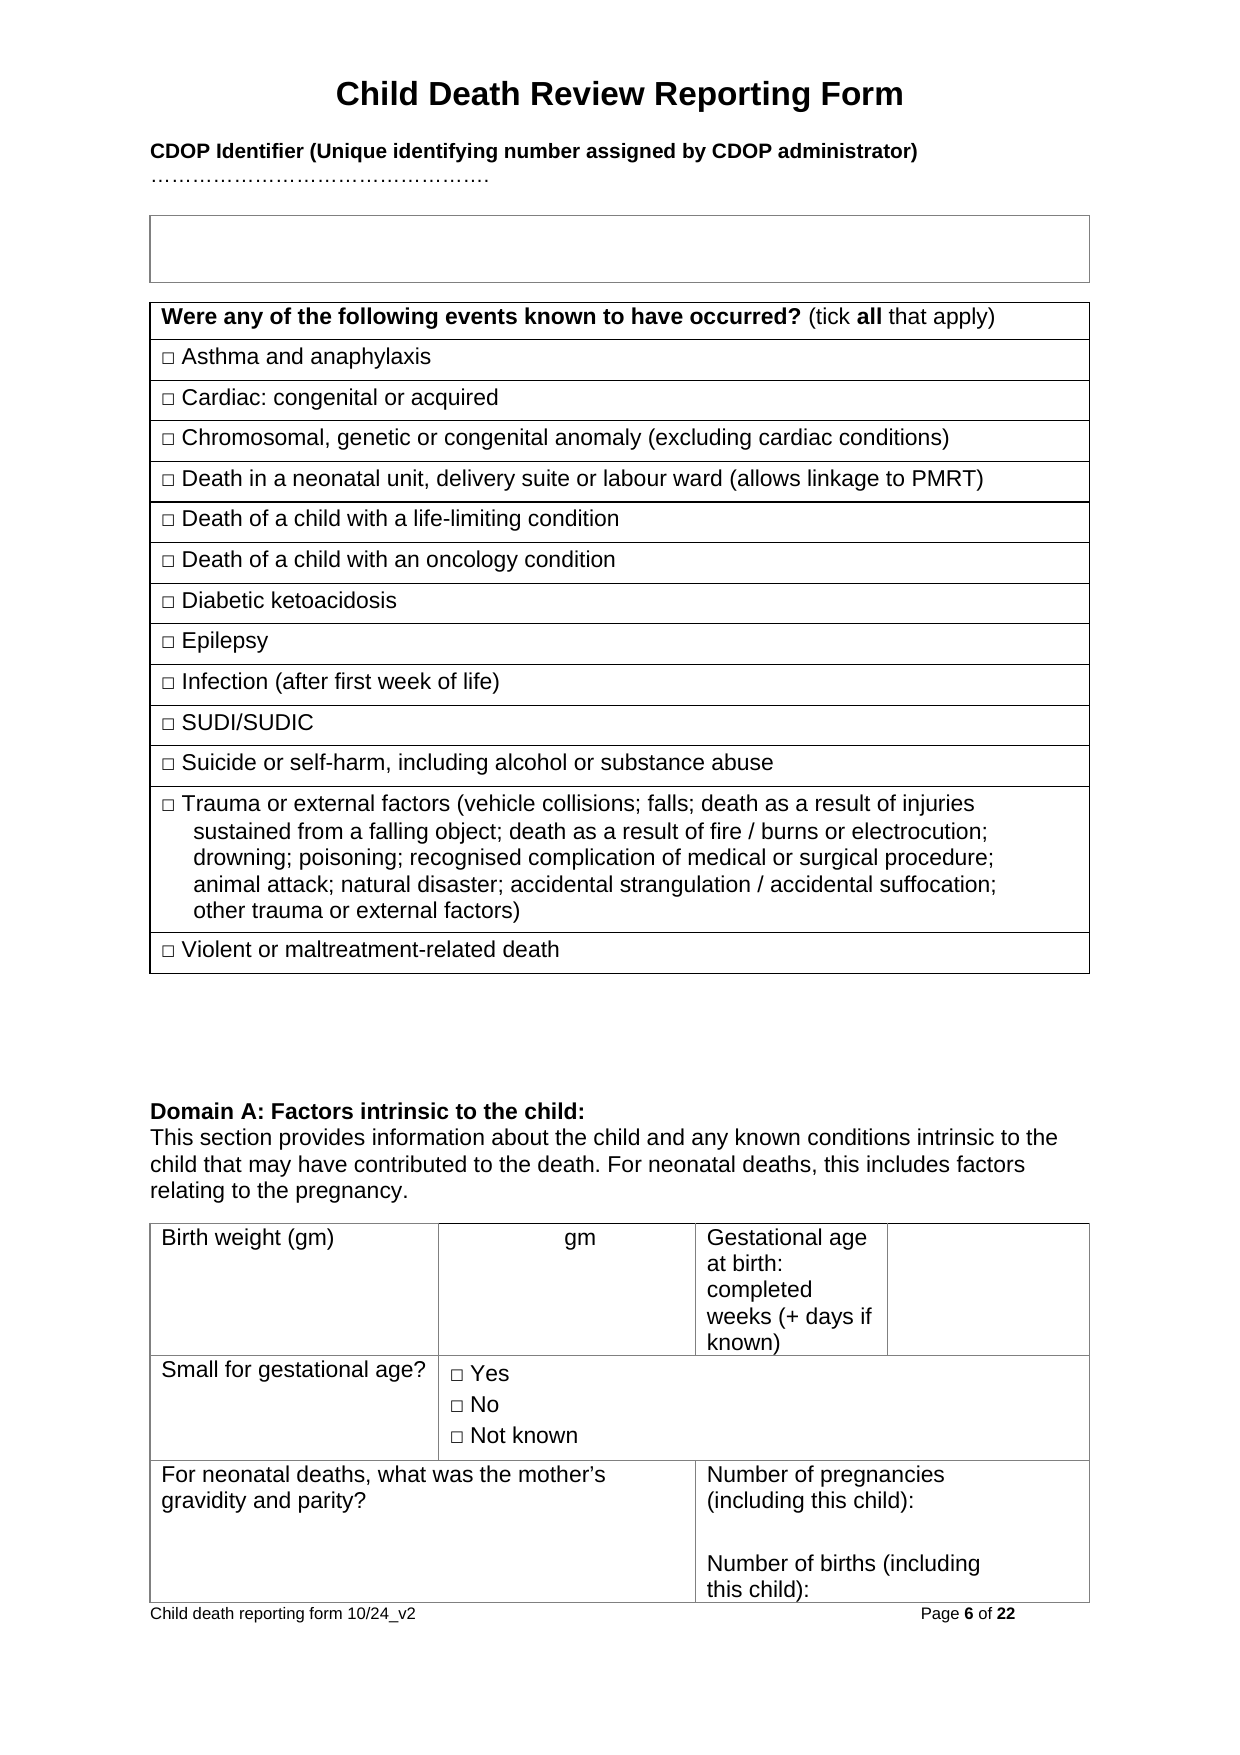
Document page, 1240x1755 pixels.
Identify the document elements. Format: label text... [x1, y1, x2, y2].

table_cell ☐ SUDI/SUDIC [151, 706, 1089, 745]
table_header Gestational age at birth: completed weeks (+ days if known) [696, 1224, 887, 1355]
text Domain A: Factors intrinsic to the child: [150, 1098, 1090, 1124]
table_header [151, 216, 1089, 282]
table_header gm [439, 1224, 695, 1355]
table_cell ☐ Infection (after first week of life) [151, 665, 1089, 704]
table_cell For neonatal deaths, what was the mother’s gravidity and parity? [151, 1461, 695, 1602]
table_cell ☐ Epilepsy [151, 624, 1089, 664]
table_cell ☐ Death of a child with a life-limiting condition [151, 503, 1089, 542]
table_header Birth weight (gm) [151, 1224, 438, 1355]
table_cell Small for gestational age? [151, 1356, 438, 1460]
table_cell ☐ Chromosomal, genetic or congenital anomaly (excluding cardiac conditions) [151, 421, 1089, 461]
table_cell ☐ Suicide or self-harm, including alcohol or substance abuse [151, 746, 1089, 786]
table_cell ☐ Cardiac: congenital or acquired [151, 381, 1089, 420]
table_cell ☐ Death of a child with an oncology condition [151, 543, 1089, 583]
table_header [888, 1224, 1089, 1355]
table_header Were any of the following events known to have occurred? (tick all that apply) [151, 303, 1089, 339]
table_cell ☐ Diabetic ketoacidosis [151, 584, 1089, 623]
table_cell ☐ Yes ☐ No ☐ Not known [439, 1356, 1089, 1460]
table_cell ☐ Violent or maltreatment-related death [151, 933, 1089, 972]
table_cell ☐ Trauma or external factors (vehicle collisions; falls; death as a result of injuries sustained from a falling object; death as a result of fire / burns or electrocution; drowning; poisoning; recognised complication of medical or surgical procedure; animal attack; natural disaster; accidental strangulation / accidental suffocation; other trauma or external factors) [151, 787, 1089, 932]
text This section provides information about the child and any known conditions intrinsic to the child that may have contributed to the death. For neonatal deaths, this includes factors relating to the pregnancy. [150, 1124, 1090, 1203]
table_cell ☐ Death in a neonatal unit, delivery suite or labour ward (allows linkage to PMRT) [151, 462, 1089, 501]
table_cell ☐ Asthma and anaphylaxis [151, 340, 1089, 379]
table_cell Number of pregnancies (including this child): Number of births (including this child): [696, 1461, 1089, 1602]
